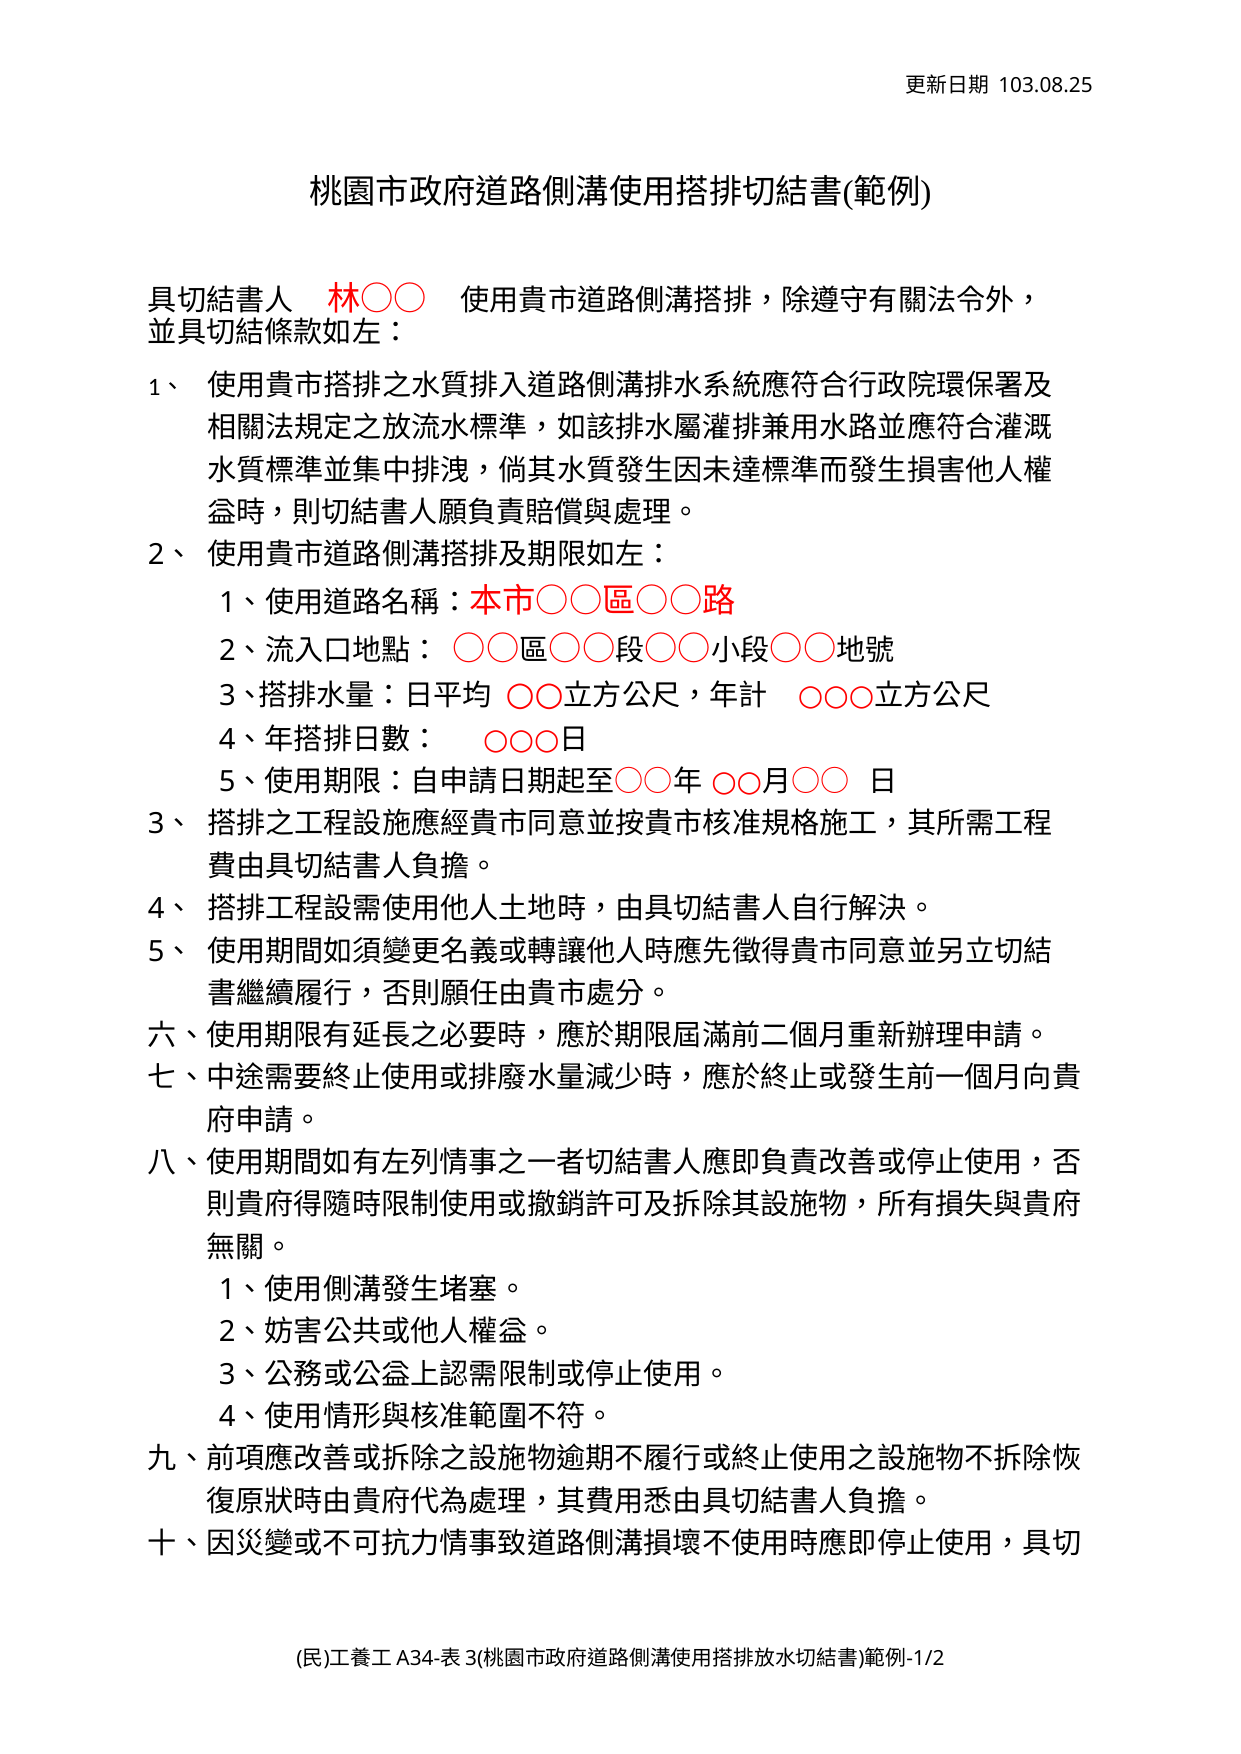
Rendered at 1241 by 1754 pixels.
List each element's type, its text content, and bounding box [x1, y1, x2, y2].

text 六、使用期限有延長之必要時，應於期限屆滿前二個月重新辦理申請。 [148, 1012, 1092, 1054]
text 桃園市政府道路側溝使用搭排切結書(範例) [148, 164, 1092, 213]
text 九、前項應改善或拆除之設施物逾期不履行或終止使用之設施物不拆除恢復原狀時由貴府代為處理，其費用悉由具切結書人負擔。 [148, 1435, 1092, 1520]
text 具切結書人 林○○ 使用貴市道路側溝搭排，除遵守有關法令外，並具切結條款如左： [148, 271, 1062, 351]
text 5、使用期限：自申請日期起至○○年 ○○月○○ 日 [219, 758, 1092, 800]
list 搭排之工程設施應經貴市同意並按貴市核准規格施工，其所需工程費由具切結書人負擔。 [148, 800, 1075, 885]
list 搭排工程設需使用他人土地時，由具切結書人自行解決。 [148, 885, 1075, 927]
list 使用貴市搭排之水質排入道路側溝排水系統應符合行政院環保署及相關法規定之放流水標準，如該排水屬灌排兼用水路並應符合灌溉水質標準並集中排洩，倘其水質發生因未達標準而發生損害他人權益時，則切結書人願負責賠償與處理。 [148, 362, 1075, 531]
text 十、因災變或不可抗力情事致道路側溝損壞不使用時應即停止使用，具切 [148, 1520, 1092, 1562]
text 4、年搭排日數： ○○○日 [219, 715, 1092, 758]
text 2、妨害公共或他人權益。 [219, 1308, 1092, 1350]
text 八、使用期間如有左列情事之一者切結書人應即負責改善或停止使用，否則貴府得隨時限制使用或撤銷許可及拆除其設施物，所有損失與貴府無關。 [148, 1139, 1092, 1266]
text 4、使用情形與核准範圍不符。 [219, 1393, 1092, 1435]
text 1、使用側溝發生堵塞。 [219, 1266, 1092, 1308]
text 1、使用道路名稱：本市○○區○○路 [219, 573, 1092, 622]
text 3、搭排水量：日平均 ○○立方公尺，年計 ○○○立方公尺 [219, 670, 1092, 715]
text 七、中途需要終止使用或排廢水量減少時，應於終止或發生前一個月向貴府申請。 [148, 1054, 1092, 1139]
text 2、流入口地點： ○○區○○段○○小段○○地號 [219, 622, 1092, 670]
list 使用期間如須變更名義或轉讓他人時應先徵得貴市同意並另立切結書繼續履行，否則願任由貴市處分。 [148, 927, 1075, 1012]
list 使用貴市道路側溝搭排及期限如左： [148, 531, 1075, 573]
text 3、公務或公益上認需限制或停止使用。 [219, 1350, 1092, 1393]
